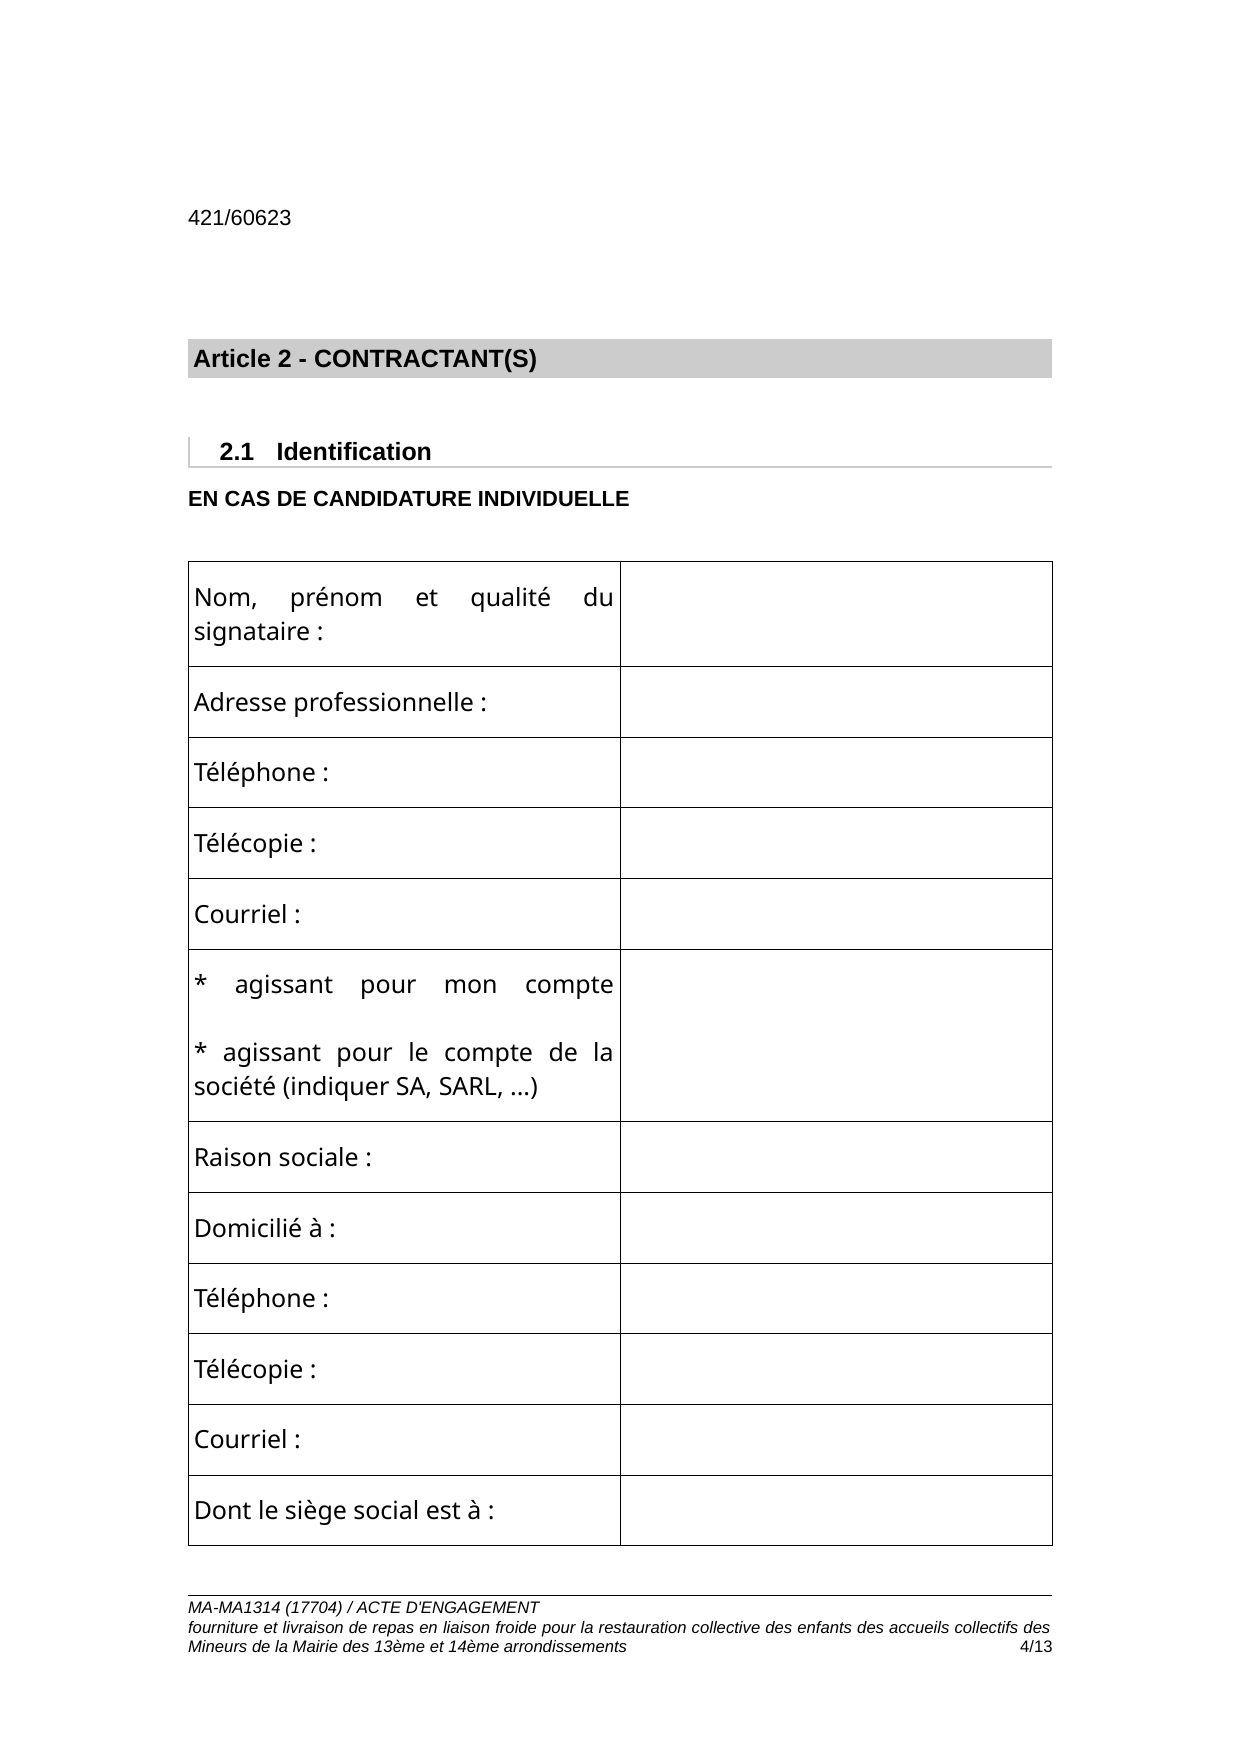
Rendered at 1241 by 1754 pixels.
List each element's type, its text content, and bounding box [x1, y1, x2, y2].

table_cell [621, 1264, 1052, 1333]
table_cell [621, 1334, 1052, 1404]
table_header [621, 562, 1052, 666]
table_cell [621, 738, 1052, 807]
table_cell [621, 950, 1052, 1121]
table_cell [621, 879, 1052, 948]
table_cell Dont le siège social est à : [189, 1476, 620, 1545]
table_cell Courriel : [189, 1405, 620, 1474]
table_cell [621, 1193, 1052, 1263]
table_cell Télécopie : [189, 808, 620, 878]
table_cell [621, 1476, 1052, 1545]
table_cell * agissant pour mon compte * agissant pour le compte de la société (indiquer SA, SARL, ...) [189, 950, 620, 1121]
table_cell Télécopie : [189, 1334, 620, 1404]
table_cell Téléphone : [189, 1264, 620, 1333]
table_cell [621, 667, 1052, 737]
table_cell [621, 1122, 1052, 1192]
table_cell Raison sociale : [189, 1122, 620, 1192]
subtitle CONTRACTANT(S) [190, 342, 1050, 376]
table_header Nom, prénom et qualité du signataire : [189, 562, 620, 666]
subtitle Identification [190, 437, 1052, 466]
table_cell [621, 808, 1052, 878]
text EN CAS DE CANDIDATURE INDIVIDUELLE [188, 486, 1052, 511]
table_cell Téléphone : [189, 738, 620, 807]
table_cell Adresse professionnelle : [189, 667, 620, 737]
table_cell [621, 1405, 1052, 1474]
table_cell Domicilié à : [189, 1193, 620, 1263]
table_cell Courriel : [189, 879, 620, 948]
text 421/60623 [188, 204, 1052, 230]
